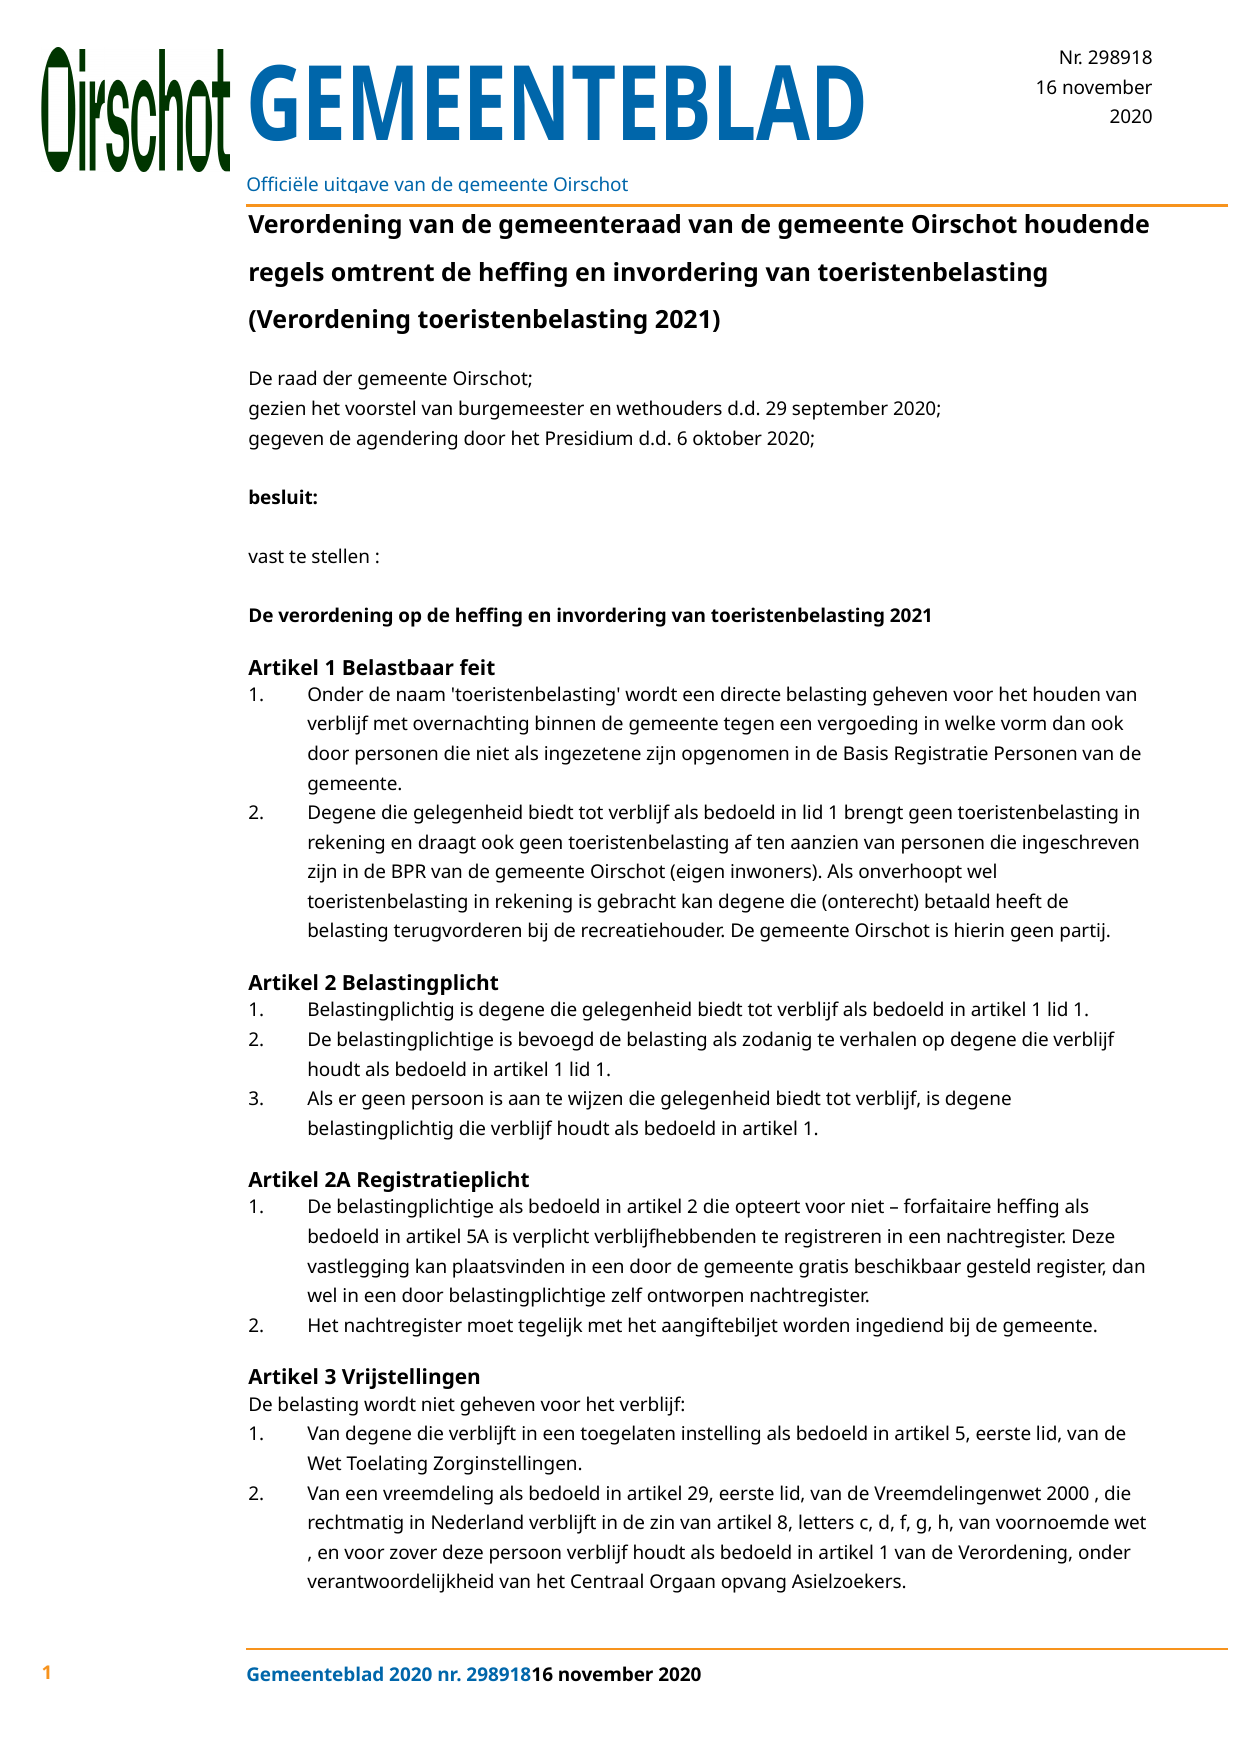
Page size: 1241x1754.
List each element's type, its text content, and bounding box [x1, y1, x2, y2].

text besluit: [248, 484, 1152, 509]
text Artikel 1 Belastbaar feit [248, 653, 1152, 681]
list De belastingplichtige is bevoegd de belasting als zodanig te verhalen op degene die verblijf houdt als bedoeld in artikel 1 lid 1. [248, 1026, 1152, 1081]
text Artikel 2A Registratieplicht [248, 1165, 1152, 1194]
text Artikel 2 Belastingplicht [248, 968, 1152, 997]
picture [41, 47, 231, 172]
list Van een vreemdeling als bedoeld in artikel 29, eerste lid, van de Vreemdelingenwet 2000 , die rechtmatig in Nederland verblijft in de zin van artikel 8, letters c, d, f, g, h, van voornoemde wet , en voor zover deze persoon verblijf houdt als bedoeld in artikel 1 van de Verordening, onder verantwoordelijkheid van het Centraal Orgaan opvang Asielzoekers. [248, 1480, 1152, 1594]
list Van degene die verblijft in een toegelaten instelling als bedoeld in artikel 5, eerste lid, van de Wet Toelating Zorginstellingen. [248, 1421, 1152, 1476]
list Als er geen persoon is aan te wijzen die gelegenheid biedt tot verblijf, is degene belastingplichtig die verblijf houdt als bedoeld in artikel 1. [248, 1085, 1152, 1141]
text De belasting wordt niet geheven voor het verblijf: [248, 1391, 1152, 1417]
list Belastingplichtig is degene die gelegenheid biedt tot verblijf als bedoeld in artikel 1 lid 1. [248, 997, 1152, 1022]
text Verordening van de gemeenteraad van de gemeente Oirschot houdende regels omtrent de heffing en invordering van toeristenbelasting (Verordening toeristenbelasting 2021) [248, 207, 1152, 336]
text gegeven de agendering door het Presidium d.d. 6 oktober 2020; [248, 425, 1152, 450]
list Onder de naam 'toeristenbelasting' wordt een directe belasting geheven voor het houden van verblijf met overnachting binnen de gemeente tegen een vergoeding in welke vorm dan ook door personen die niet als ingezetene zijn opgenomen in de Basis Registratie Personen van de gemeente. [248, 681, 1152, 796]
text vast te stellen : [248, 543, 1152, 569]
list Het nachtregister moet tegelijk met het aangiftebiljet worden ingediend bij de gemeente. [248, 1312, 1152, 1338]
list De belastingplichtige als bedoeld in artikel 2 die opteert voor niet – forfaitaire heffing als bedoeld in artikel 5A is verplicht verblijfhebbenden te registreren in een nachtregister. Deze vastlegging kan plaatsvinden in een door de gemeente gratis beschikbaar gesteld register, dan wel in een door belastingplichtige zelf ontworpen nachtregister. [248, 1194, 1152, 1308]
text De verordening op de heffing en invordering van toeristenbelasting 2021 [248, 602, 1152, 628]
text De raad der gemeente Oirschot; [248, 366, 1152, 391]
text gezien het voorstel van burgemeester en wethouders d.d. 29 september 2020; [248, 395, 1152, 421]
text Artikel 3 Vrijstellingen [248, 1362, 1152, 1391]
list Degene die gelegenheid biedt tot verblijf als bedoeld in lid 1 brengt geen toeristenbelasting in rekening en draagt ook geen toeristenbelasting af ten aanzien van personen die ingeschreven zijn in de BPR van de gemeente Oirschot (eigen inwoners). Als onverhoopt wel toeristenbelasting in rekening is gebracht kan degene die (onterecht) betaald heeft de belasting terugvorderen bij de recreatiehouder. De gemeente Oirschot is hierin geen partij. [248, 799, 1152, 943]
